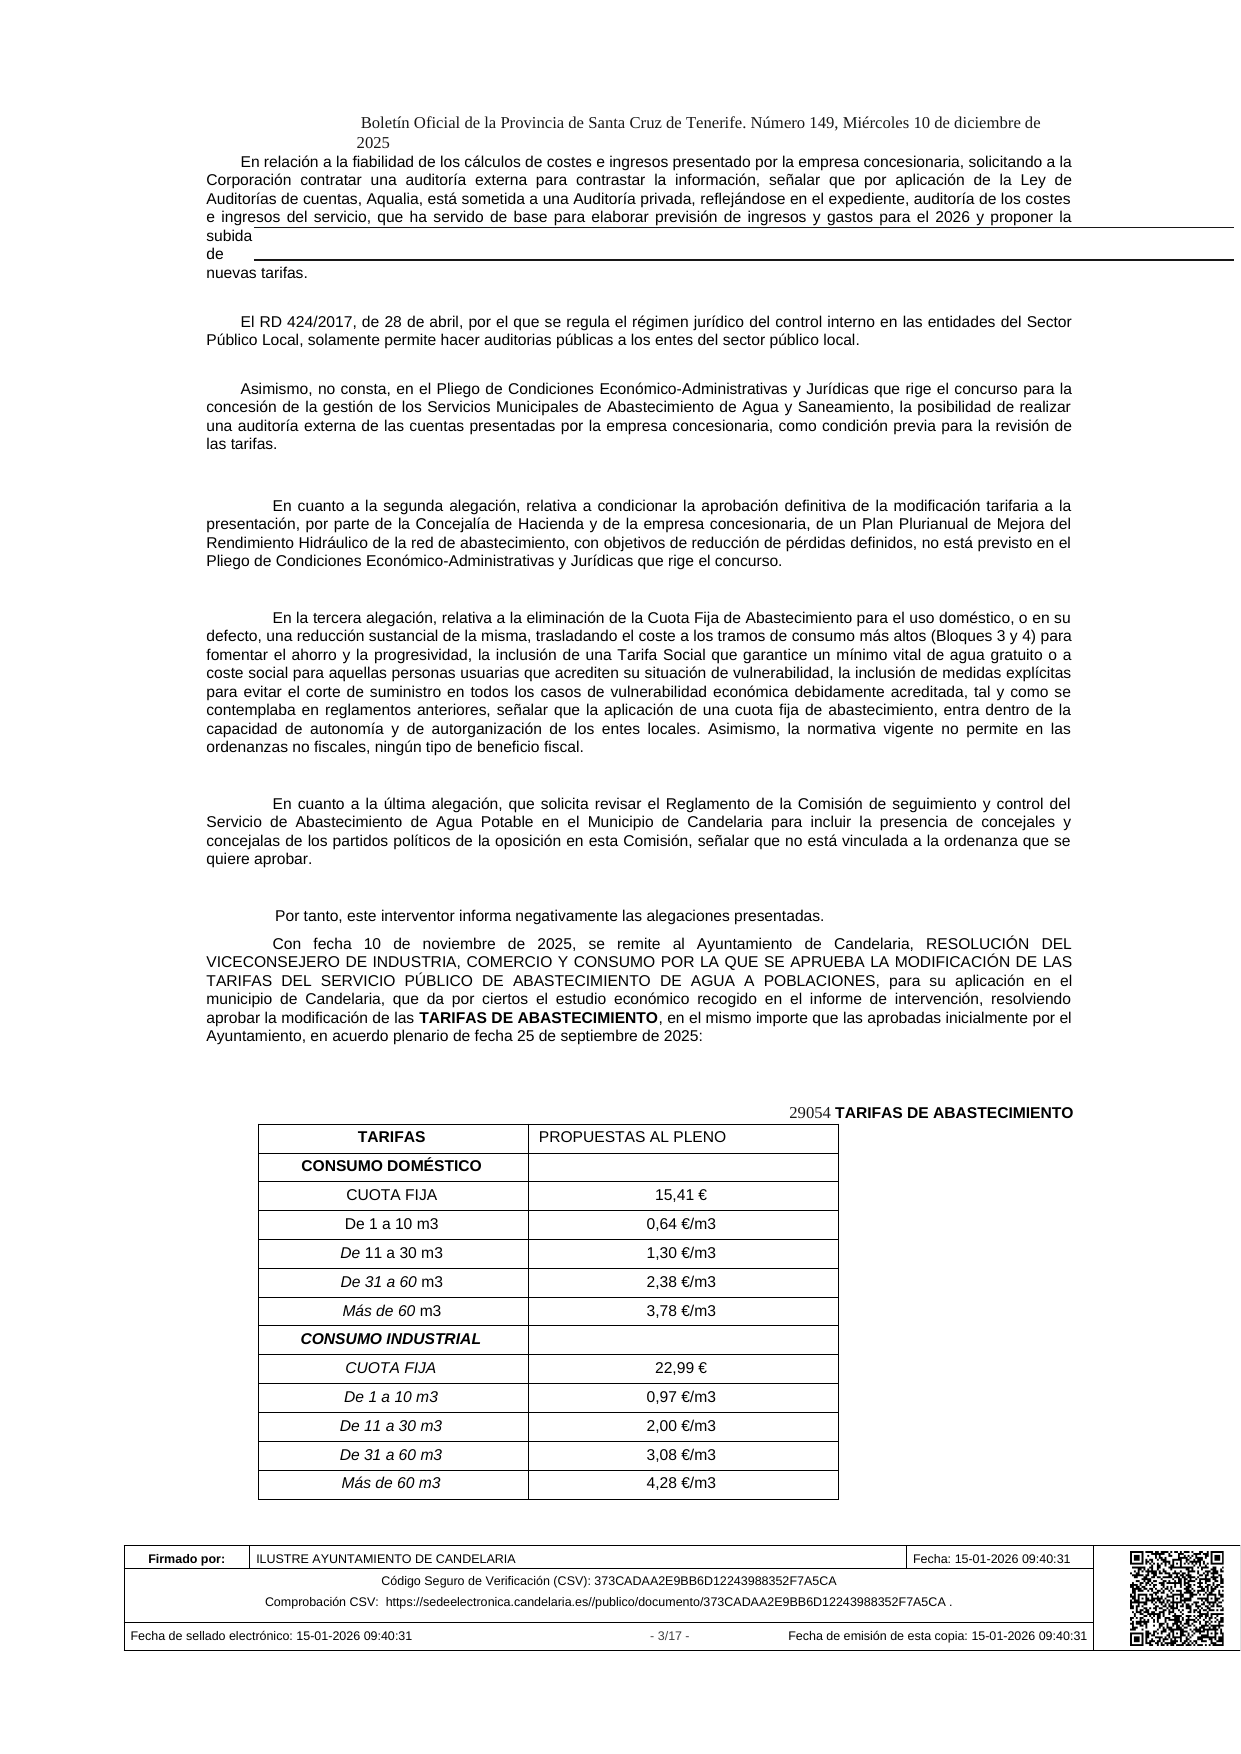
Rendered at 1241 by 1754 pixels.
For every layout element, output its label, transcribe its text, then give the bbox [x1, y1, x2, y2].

table_cell De 1 a 10 m3 [259, 1384, 528, 1412]
table_cell [529, 1326, 838, 1354]
table_cell Más de 60 m3 [259, 1471, 528, 1498]
table_cell 0,64 €/m3 [529, 1211, 838, 1239]
table_header TARIFAS [259, 1125, 528, 1152]
table_cell 0,97 €/m3 [529, 1384, 838, 1412]
text 29054 TARIFAS DE ABASTECIMIENTO [231, 1103, 1078, 1122]
table_cell CONSUMO DOMÉSTICO [259, 1154, 528, 1181]
text Con fecha 10 de noviembre de 2025, se remite al Ayuntamiento de Candelaria, RESOLUCIÓN DEL VICECONSEJERO DE INDUSTRIA, COMERCIO Y CONSUMO POR LA QUE SE APRUEBA LA MODIFICACIÓN DE LAS TARIFAS DEL SERVICIO PÚBLICO DE ABASTECIMIENTO DE AGUA A POBLACIONES, para su aplicación en el municipio de Candelaria, que da por ciertos el estudio económico recogido en el informe de intervención, resolviendo aprobar la modificación de las TARIFAS DE ABASTECIMIENTO, en el mismo importe que las aprobadas inicialmente por el Ayuntamiento, en acuerdo plenario de fecha 25 de septiembre de 2025: [206, 934, 1073, 1045]
table_cell 22,99 € [529, 1355, 838, 1383]
table_cell De 31 a 60 m3 [259, 1269, 528, 1297]
table_cell De 11 a 30 m3 [259, 1413, 528, 1441]
text En cuanto a la última alegación, que solicita revisar el Reglamento de la Comisión de seguimiento y control del Servicio de Abastecimiento de Agua Potable en el Municipio de Candelaria para incluir la presencia de concejales y concejalas de los partidos políticos de la oposición en esta Comisión, señalar que no está vinculada a la ordenanza que se quiere aprobar. [206, 794, 1073, 868]
table_cell De 1 a 10 m3 [259, 1211, 528, 1239]
text Por tanto, este interventor informa negativamente las alegaciones presentadas. [275, 906, 1073, 924]
table_cell 3,78 €/m3 [529, 1298, 838, 1325]
table_cell 15,41 € [529, 1182, 838, 1210]
text El RD 424/2017, de 28 de abril, por el que se regula el régimen jurídico del control interno en las entidades del Sector Público Local, solamente permite hacer auditorias públicas a los entes del sector público local. [206, 312, 1073, 349]
table_cell 2,38 €/m3 [529, 1269, 838, 1297]
text En cuanto a la segunda alegación, relativa a condicionar la aprobación definitiva de la modificación tarifaria a la presentación, por parte de la Concejalía de Hacienda y de la empresa concesionaria, de un Plan Plurianual de Mejora del Rendimiento Hidráulico de la red de abastecimiento, con objetivos de reducción de pérdidas definidos, no está previsto en el Pliego de Condiciones Económico-Administrativas y Jurídicas que rige el concurso. [206, 496, 1073, 570]
table_cell 3,08 €/m3 [529, 1442, 838, 1469]
table_cell CUOTA FIJA [259, 1182, 528, 1210]
table_cell 1,30 €/m3 [529, 1240, 838, 1268]
table_header PROPUESTAS AL PLENO [529, 1125, 838, 1152]
text Asimismo, no consta, en el Pliego de Condiciones Económico-Administrativas y Jurídicas que rige el concurso para la concesión de la gestión de los Servicios Municipales de Abastecimiento de Agua y Saneamiento, la posibilidad de realizar una auditoría externa de las cuentas presentadas por la empresa concesionaria, como condición previa para la revisión de las tarifas. [206, 379, 1073, 453]
table_cell CUOTA FIJA [259, 1355, 528, 1383]
table_cell 2,00 €/m3 [529, 1413, 838, 1441]
table_cell Más de 60 m3 [259, 1298, 528, 1325]
table_cell De 11 a 30 m3 [259, 1240, 528, 1268]
table_cell De 31 a 60 m3 [259, 1442, 528, 1469]
text En relación a la fiabilidad de los cálculos de costes e ingresos presentado por la empresa concesionaria, solicitando a la Corporación contratar una auditoría externa para contrastar la información, señalar que por aplicación de la Ley de Auditorías de cuentas, Aqualia, está sometida a una Auditoría privada, reflejándose en el expediente, auditoría de los costes e ingresos del servicio, que ha servido de base para elaborar previsión de ingresos y gastos para el 2026 y proponer la subida de nuevas tarifas. [206, 152, 1073, 282]
table_cell [529, 1154, 838, 1181]
table_cell 4,28 €/m3 [529, 1471, 838, 1498]
text En la tercera alegación, relativa a la eliminación de la Cuota Fija de Abastecimiento para el uso doméstico, o en su defecto, una reducción sustancial de la misma, trasladando el coste a los tramos de consumo más altos (Bloques 3 y 4) para fomentar el ahorro y la progresividad, la inclusión de una Tarifa Social que garantice un mínimo vital de agua gratuito o a coste social para aquellas personas usuarias que acrediten su situación de vulnerabilidad, la inclusión de medidas explícitas para evitar el corte de suministro en todos los casos de vulnerabilidad económica debidamente acreditada, tal y como se contemplaba en reglamentos anteriores, señalar que la aplicación de una cuota fija de abastecimiento, entra dentro de la capacidad de autonomía y de autorganización de los entes locales. Asimismo, la normativa vigente no permite en las ordenanzas no fiscales, ningún tipo de beneficio fiscal. [206, 608, 1073, 756]
table_cell CONSUMO INDUSTRIAL [259, 1326, 528, 1354]
